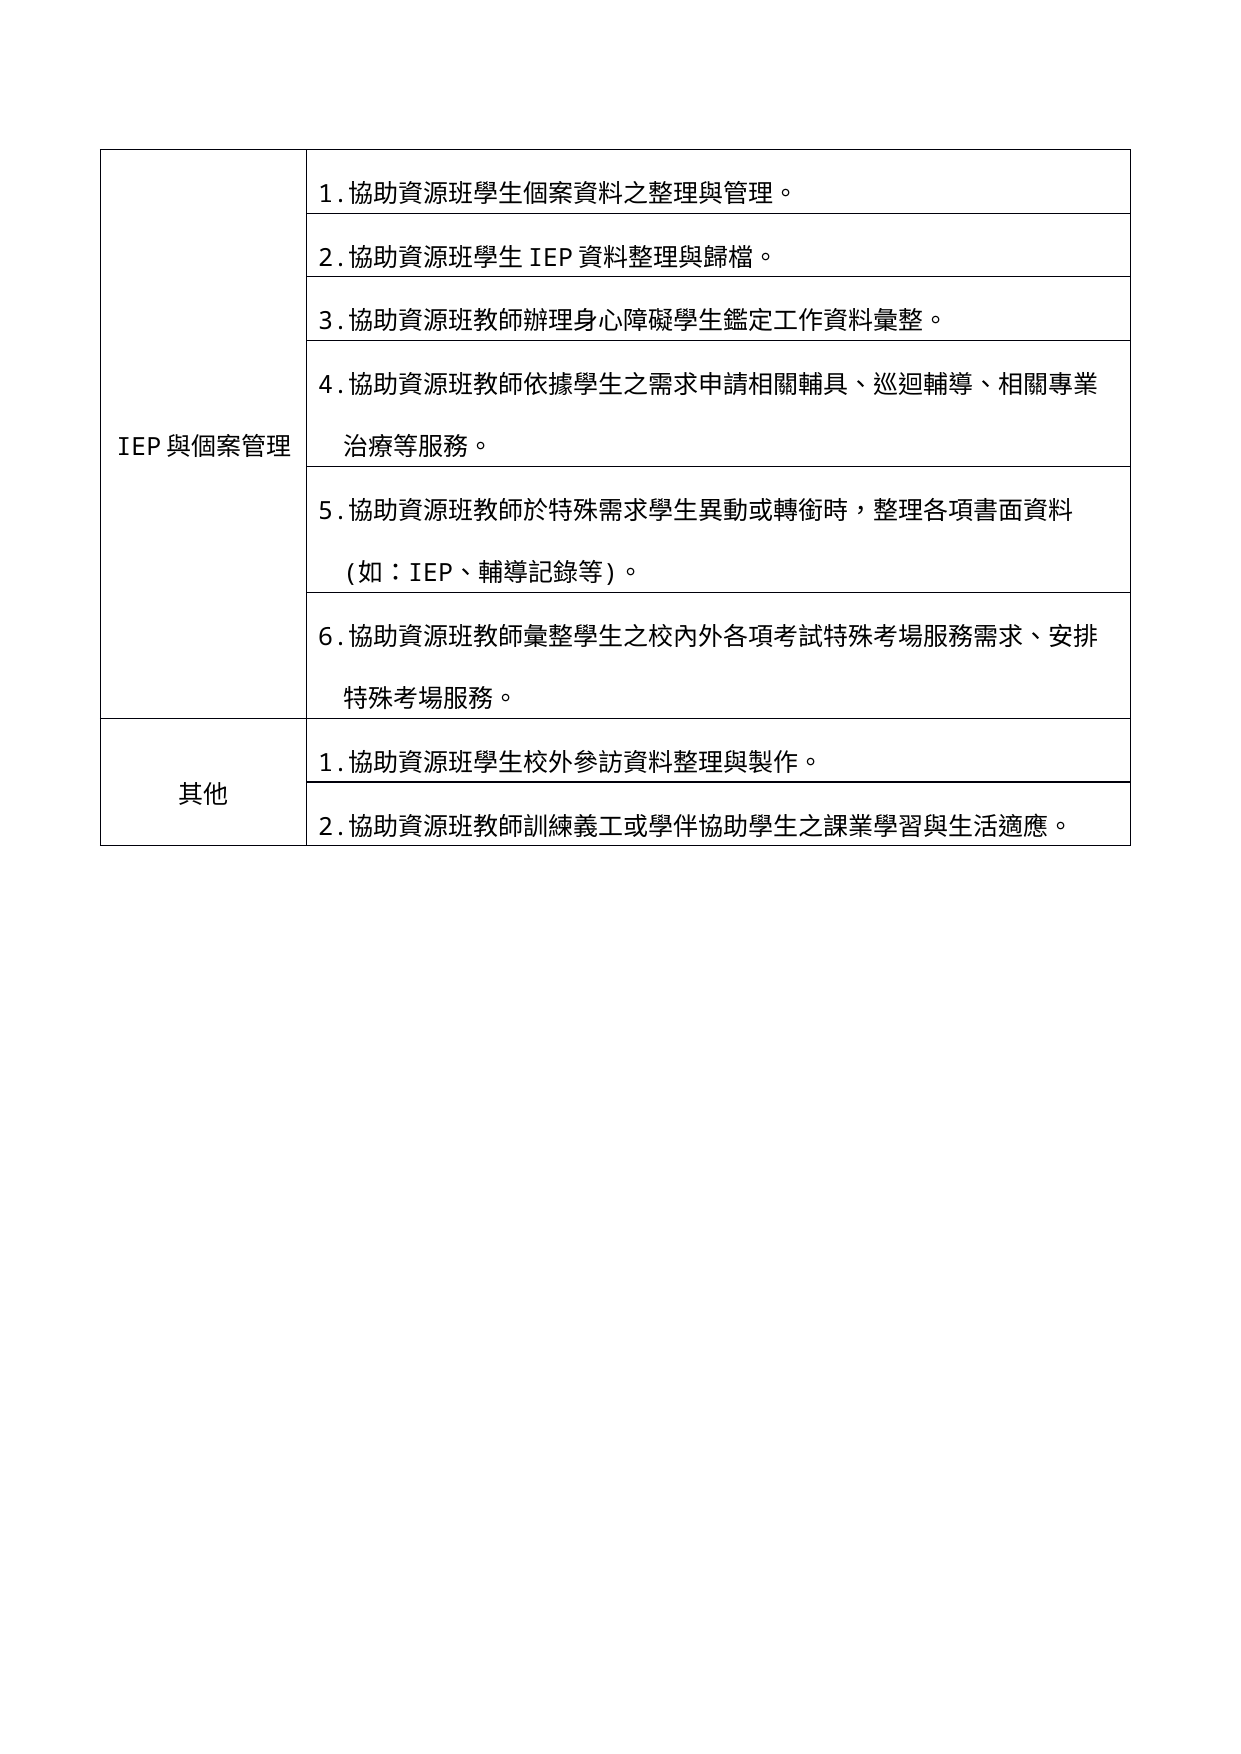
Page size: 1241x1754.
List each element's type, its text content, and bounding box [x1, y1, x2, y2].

table_cell 其他 [101, 719, 306, 845]
table_cell 1.協助資源班學生校外參訪資料整理與製作。 [307, 719, 1130, 781]
table_cell 1.協助資源班學生個案資料之整理與管理。 [307, 150, 1130, 213]
table_cell IEP與個案管理 [101, 150, 306, 718]
table_cell 6.協助資源班教師彙整學生之校內外各項考試特殊考場服務需求、安排特殊考場服務。 [307, 593, 1130, 718]
table_cell 3.協助資源班教師辦理身心障礙學生鑑定工作資料彙整。 [307, 277, 1130, 340]
table_cell 2.協助資源班學生IEP資料整理與歸檔。 [307, 214, 1130, 276]
table_cell 2.協助資源班教師訓練義工或學伴協助學生之課業學習與生活適應。 [307, 783, 1130, 845]
table_cell 5.協助資源班教師於特殊需求學生異動或轉銜時，整理各項書面資料(如：IEP、輔導記錄等)。 [307, 467, 1130, 592]
table_cell 4.協助資源班教師依據學生之需求申請相關輔具、巡迴輔導、相關專業治療等服務。 [307, 341, 1130, 466]
